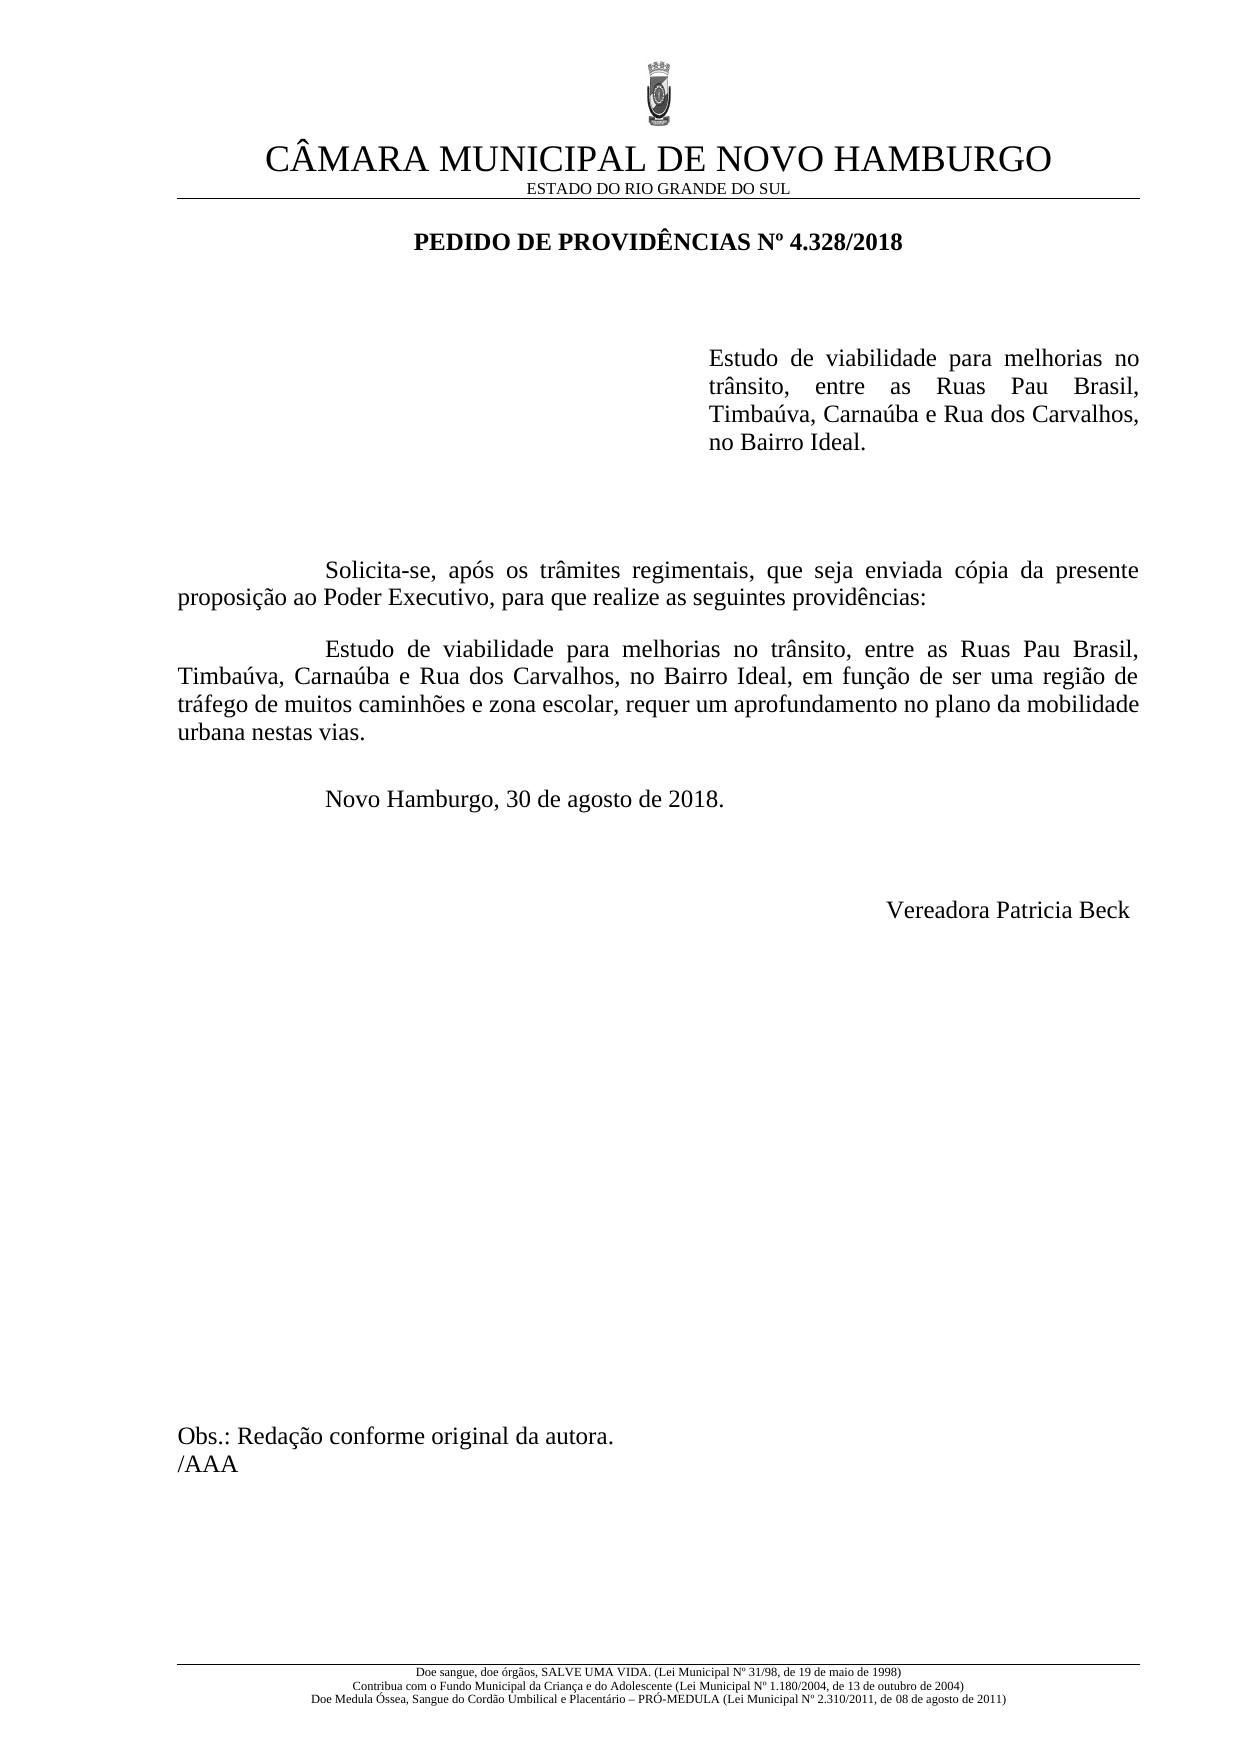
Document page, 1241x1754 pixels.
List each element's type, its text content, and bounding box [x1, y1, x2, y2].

text Novo Hamburgo, 30 de agosto de 2018. [177, 785, 1140, 813]
text Vereadora Patricia Beck [177, 896, 1140, 923]
text Solicita-se, após os trâmites regimentais, que seja enviada cópia da presente proposição ao Poder Executivo, para que realize as seguintes providências: [177, 556, 1140, 611]
text Obs.: Redação conforme original da autora. [177, 1422, 1140, 1450]
text Estudo de viabilidade para melhorias no trânsito, entre as Ruas Pau Brasil, Timbaúva, Carnaúba e Rua dos Carvalhos, no Bairro Ideal. [709, 344, 1140, 455]
text PEDIDO DE PROVIDÊNCIAS Nº 4.328/2018 [177, 228, 1140, 256]
text Estudo de viabilidade para melhorias no trânsito, entre as Ruas Pau Brasil, Timbaúva, Carnaúba e Rua dos Carvalhos, no Bairro Ideal, em função de ser uma região de tráfego de muitos caminhões e zona escolar, requer um aprofundamento no plano da mobilidade urbana nestas vias. [177, 635, 1140, 746]
text /AAA [177, 1450, 1140, 1478]
